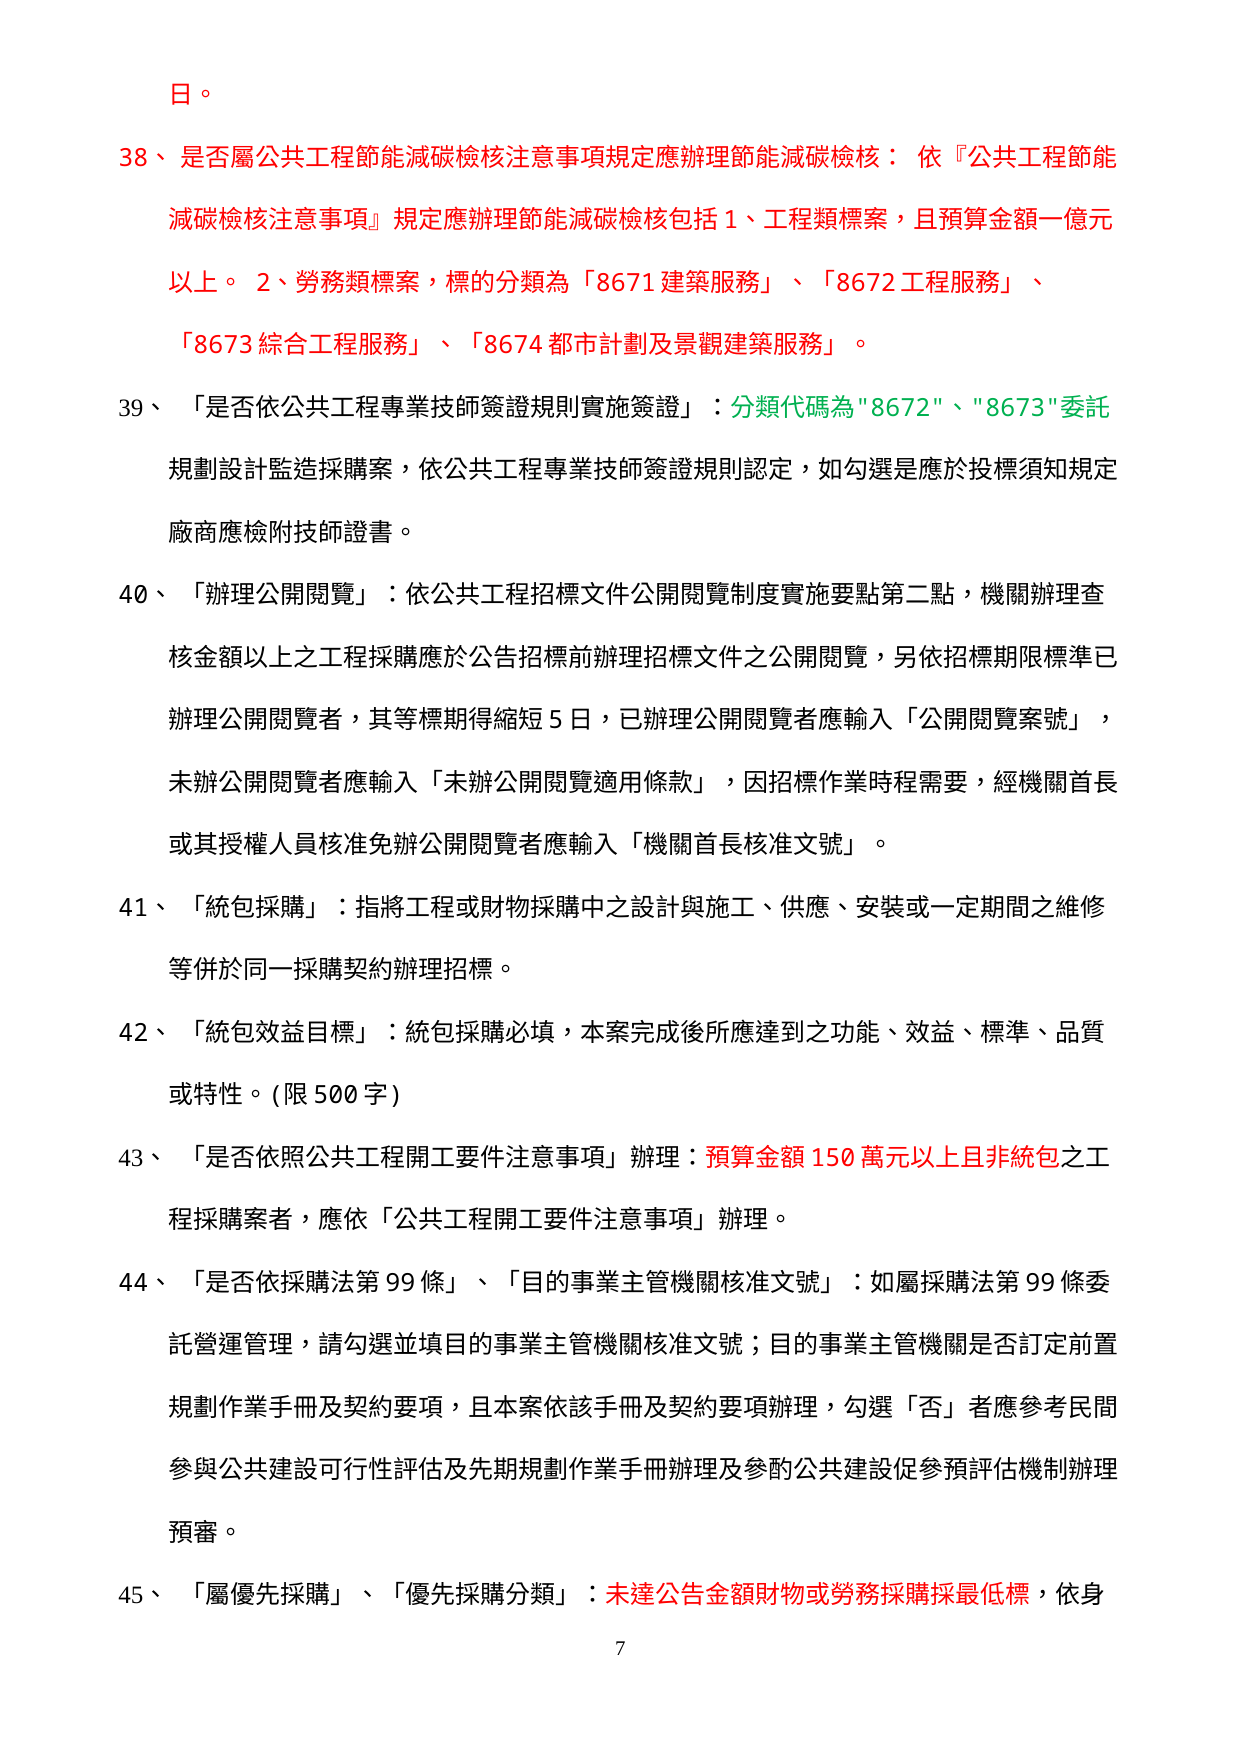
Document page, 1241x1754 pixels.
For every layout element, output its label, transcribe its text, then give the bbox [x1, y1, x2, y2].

list 「統包效益目標」：統包採購必填，本案完成後所應達到之功能、效益、標準、品質或特性。(限500字) [118, 989, 1122, 1114]
list 「統包採購」：指將工程或財物採購中之設計與施工、供應、安裝或一定期間之維修等併於同一採購契約辦理招標。 [118, 864, 1122, 989]
list 「是否依採購法第99條」、「目的事業主管機關核准文號」：如屬採購法第99條委託營運管理，請勾選並填目的事業主管機關核准文號；目的事業主管機關是否訂定前置規劃作業手冊及契約要項，且本案依該手冊及契約要項辦理，勾選「否」者應參考民間參與公共建設可行性評估及先期規劃作業手冊辦理及參酌公共建設促參預評估機制辦理預審。 [118, 1239, 1122, 1551]
list 「屬優先採購」、「優先採購分類」：未達公告金額財物或勞務採購採最低標，依身 [118, 1551, 1122, 1614]
list 是否屬公共工程節能減碳檢核注意事項規定應辦理節能減碳檢核： 依『公共工程節能減碳檢核注意事項』規定應辦理節能減碳檢核包括1、工程類標案，且預算金額一億元以上。 2、勞務類標案，標的分類為「8671建築服務」、「8672工程服務」、「8673綜合工程服務」、「8674都市計劃及景觀建築服務」。 [118, 114, 1122, 364]
list 是否屬「文化藝術獎助及促進條例」第15條規定應設置公共藝術(公有建築物/5億元以上重大公共工程計畫)：應設置公共藝術之公共工程類，請填列工程造價、公共藝術預計設置經費、總計畫名稱、總預算、公共藝術經費預繳期限、公共藝術經費預計請款日。 [118, 51, 1122, 114]
list 「辦理公開閱覽」：依公共工程招標文件公開閱覽制度實施要點第二點，機關辦理查核金額以上之工程採購應於公告招標前辦理招標文件之公開閱覽，另依招標期限標準已辦理公開閱覽者，其等標期得縮短5日，已辦理公開閱覽者應輸入「公開閱覽案號」，未辦公開閱覽者應輸入「未辦公開閱覽適用條款」，因招標作業時程需要，經機關首長或其授權人員核准免辦公開閱覽者應輸入「機關首長核准文號」。 [118, 551, 1122, 864]
list 「是否依公共工程專業技師簽證規則實施簽證」：分類代碼為"8672"、"8673"委託規劃設計監造採購案，依公共工程專業技師簽證規則認定，如勾選是應於投標須知規定廠商應檢附技師證書。 [118, 364, 1122, 551]
list 「是否依照公共工程開工要件注意事項」辦理：預算金額150萬元以上且非統包之工程採購案者，應依「公共工程開工要件注意事項」辦理。 [118, 1114, 1122, 1239]
